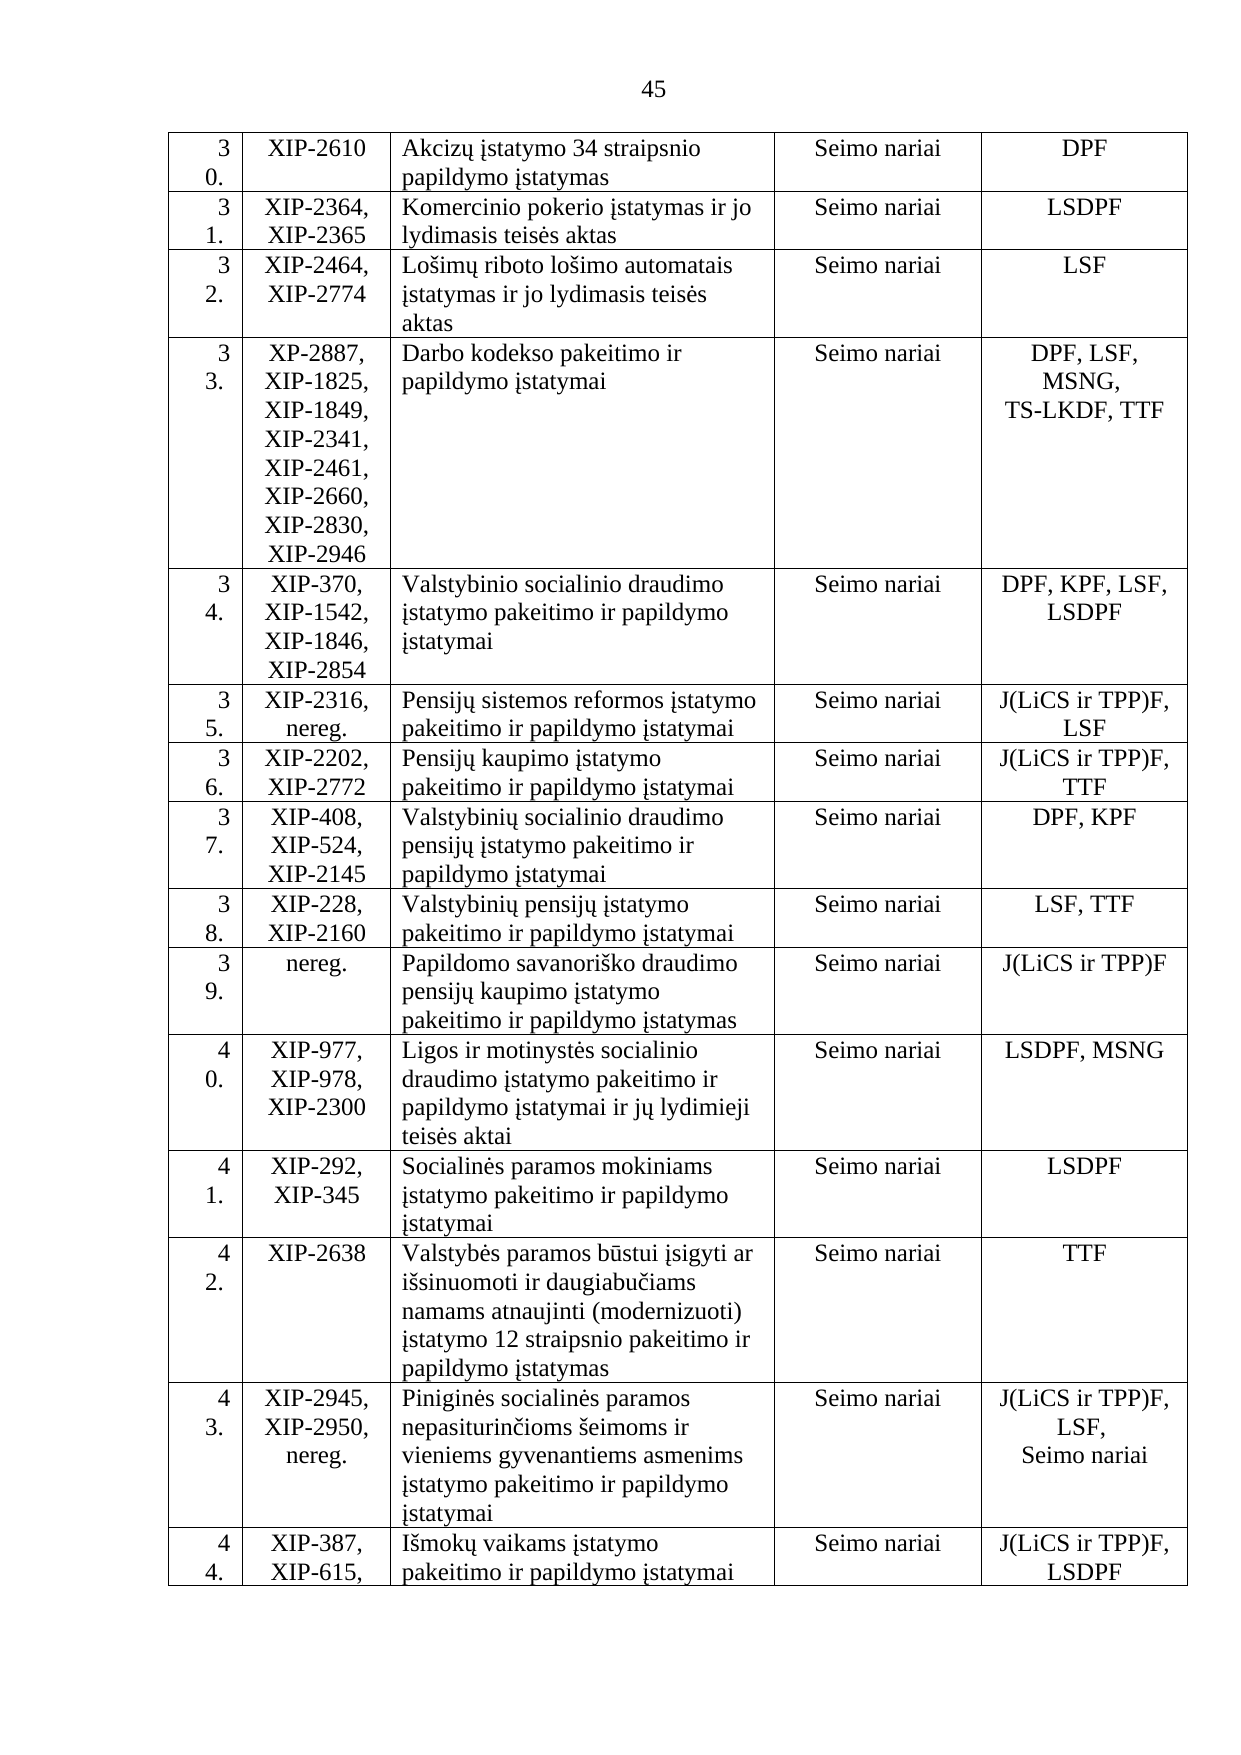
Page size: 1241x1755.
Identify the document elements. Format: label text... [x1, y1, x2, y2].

table_cell 42. [169, 1238, 242, 1382]
table_cell J(LiCS ir TPP)F, LSF, Seimo nariai [982, 1383, 1187, 1527]
table_cell 31. [169, 192, 242, 249]
table_cell LSDPF, MSNG [982, 1035, 1187, 1150]
table_cell Seimo nariai [775, 802, 981, 888]
table_cell DPF, KPF [982, 802, 1187, 888]
table_cell LSDPF [982, 1151, 1187, 1237]
table_cell 32. [169, 250, 242, 337]
table_cell DPF [982, 133, 1187, 191]
table_cell J(LiCS ir TPP)F,TTF [982, 743, 1187, 801]
table_cell 44. [169, 1528, 242, 1585]
table_cell XIP-292, XIP-345 [243, 1151, 390, 1237]
table_cell Darbo kodekso pakeitimo ir papildymo įstatymai [391, 338, 774, 568]
table_cell Lošimų riboto lošimo automatais įstatymas ir jo lydimasis teisės aktas [391, 250, 774, 337]
table_cell XIP-2364, XIP-2365 [243, 192, 390, 249]
table_cell Valstybinių socialinio draudimo pensijų įstatymo pakeitimo ir papildymo įstatymai [391, 802, 774, 888]
table_cell Valstybinių pensijų įstatymo pakeitimo ir papildymo įstatymai [391, 889, 774, 947]
table_cell 33. [169, 338, 242, 568]
table_cell Pensijų kaupimo įstatymo pakeitimo ir papildymo įstatymai [391, 743, 774, 801]
table_cell TTF [982, 1238, 1187, 1382]
table_cell XIP-2610 [243, 133, 390, 191]
table_cell LSDPF [982, 192, 1187, 249]
table_cell Seimo nariai [775, 1383, 981, 1527]
table_cell 37. [169, 802, 242, 888]
table_cell XIP-2202, XIP-2772 [243, 743, 390, 801]
table_cell 43. [169, 1383, 242, 1527]
table_cell nereg. [243, 948, 390, 1034]
table_cell 40. [169, 1035, 242, 1150]
table_cell Seimo nariai [775, 569, 981, 684]
table_cell XIP-228, XIP-2160 [243, 889, 390, 947]
table_cell XIP-387, XIP-615, [243, 1528, 390, 1585]
table_cell Pensijų sistemos reformos įstatymo pakeitimo ir papildymo įstatymai [391, 685, 774, 742]
table_cell XIP-2638 [243, 1238, 390, 1382]
table_cell J(LiCS ir TPP)F [982, 948, 1187, 1034]
table_cell LSF, TTF [982, 889, 1187, 947]
table_cell DPF, KPF, LSF, LSDPF [982, 569, 1187, 684]
table_cell Valstybinio socialinio draudimo įstatymo pakeitimo ir papildymo įstatymai [391, 569, 774, 684]
table_cell Seimo nariai [775, 743, 981, 801]
table_cell Seimo nariai [775, 192, 981, 249]
table_cell XIP-408, XIP-524, XIP-2145 [243, 802, 390, 888]
table_cell XIP-370, XIP-1542, XIP-1846, XIP-2854 [243, 569, 390, 684]
table_cell 38. [169, 889, 242, 947]
table_cell LSF [982, 250, 1187, 337]
table_cell 36. [169, 743, 242, 801]
table_cell 35. [169, 685, 242, 742]
table_cell Akcizų įstatymo 34 straipsnio papildymo įstatymas [391, 133, 774, 191]
table_cell Seimo nariai [775, 1151, 981, 1237]
table_cell 41. [169, 1151, 242, 1237]
table_cell Seimo nariai [775, 250, 981, 337]
table_cell Ligos ir motinystės socialinio draudimo įstatymo pakeitimo ir papildymo įstatymai ir jų lydimieji teisės aktai [391, 1035, 774, 1150]
table_cell XP-2887, XIP-1825, XIP-1849, XIP-2341, XIP-2461, XIP-2660, XIP-2830, XIP-2946 [243, 338, 390, 568]
table_cell 39. [169, 948, 242, 1034]
table_cell 34. [169, 569, 242, 684]
table_cell Papildomo savanoriško draudimo pensijų kaupimo įstatymo pakeitimo ir papildymo įstatymas [391, 948, 774, 1034]
table_cell J(LiCS ir TPP)F, LSDPF [982, 1528, 1187, 1585]
table_cell XIP-2945, XIP-2950, nereg. [243, 1383, 390, 1527]
table_cell Piniginės socialinės paramos nepasiturinčioms šeimoms ir vieniems gyvenantiems asmenims įstatymo pakeitimo ir papildymo įstatymai [391, 1383, 774, 1527]
table_cell Išmokų vaikams įstatymo pakeitimo ir papildymo įstatymai [391, 1528, 774, 1585]
table_cell XIP-2316, nereg. [243, 685, 390, 742]
table_cell 30. [169, 133, 242, 191]
table_cell J(LiCS ir TPP)F,LSF [982, 685, 1187, 742]
table_cell Seimo nariai [775, 338, 981, 568]
table_cell DPF, LSF, MSNG, TS-LKDF, TTF [982, 338, 1187, 568]
table_cell Seimo nariai [775, 948, 981, 1034]
table_cell Seimo nariai [775, 685, 981, 742]
table_cell XIP-977, XIP-978, XIP-2300 [243, 1035, 390, 1150]
table_cell Seimo nariai [775, 1528, 981, 1585]
table_cell Seimo nariai [775, 1238, 981, 1382]
table_cell Socialinės paramos mokiniams įstatymo pakeitimo ir papildymo įstatymai [391, 1151, 774, 1237]
table_cell Seimo nariai [775, 889, 981, 947]
table_cell Seimo nariai [775, 133, 981, 191]
table_cell Komercinio pokerio įstatymas ir jo lydimasis teisės aktas [391, 192, 774, 249]
table_cell XIP-2464, XIP-2774 [243, 250, 390, 337]
table_cell Seimo nariai [775, 1035, 981, 1150]
table_cell Valstybės paramos būstui įsigyti ar išsinuomoti ir daugiabučiams namams atnaujinti (modernizuoti) įstatymo 12 straipsnio pakeitimo ir papildymo įstatymas [391, 1238, 774, 1382]
